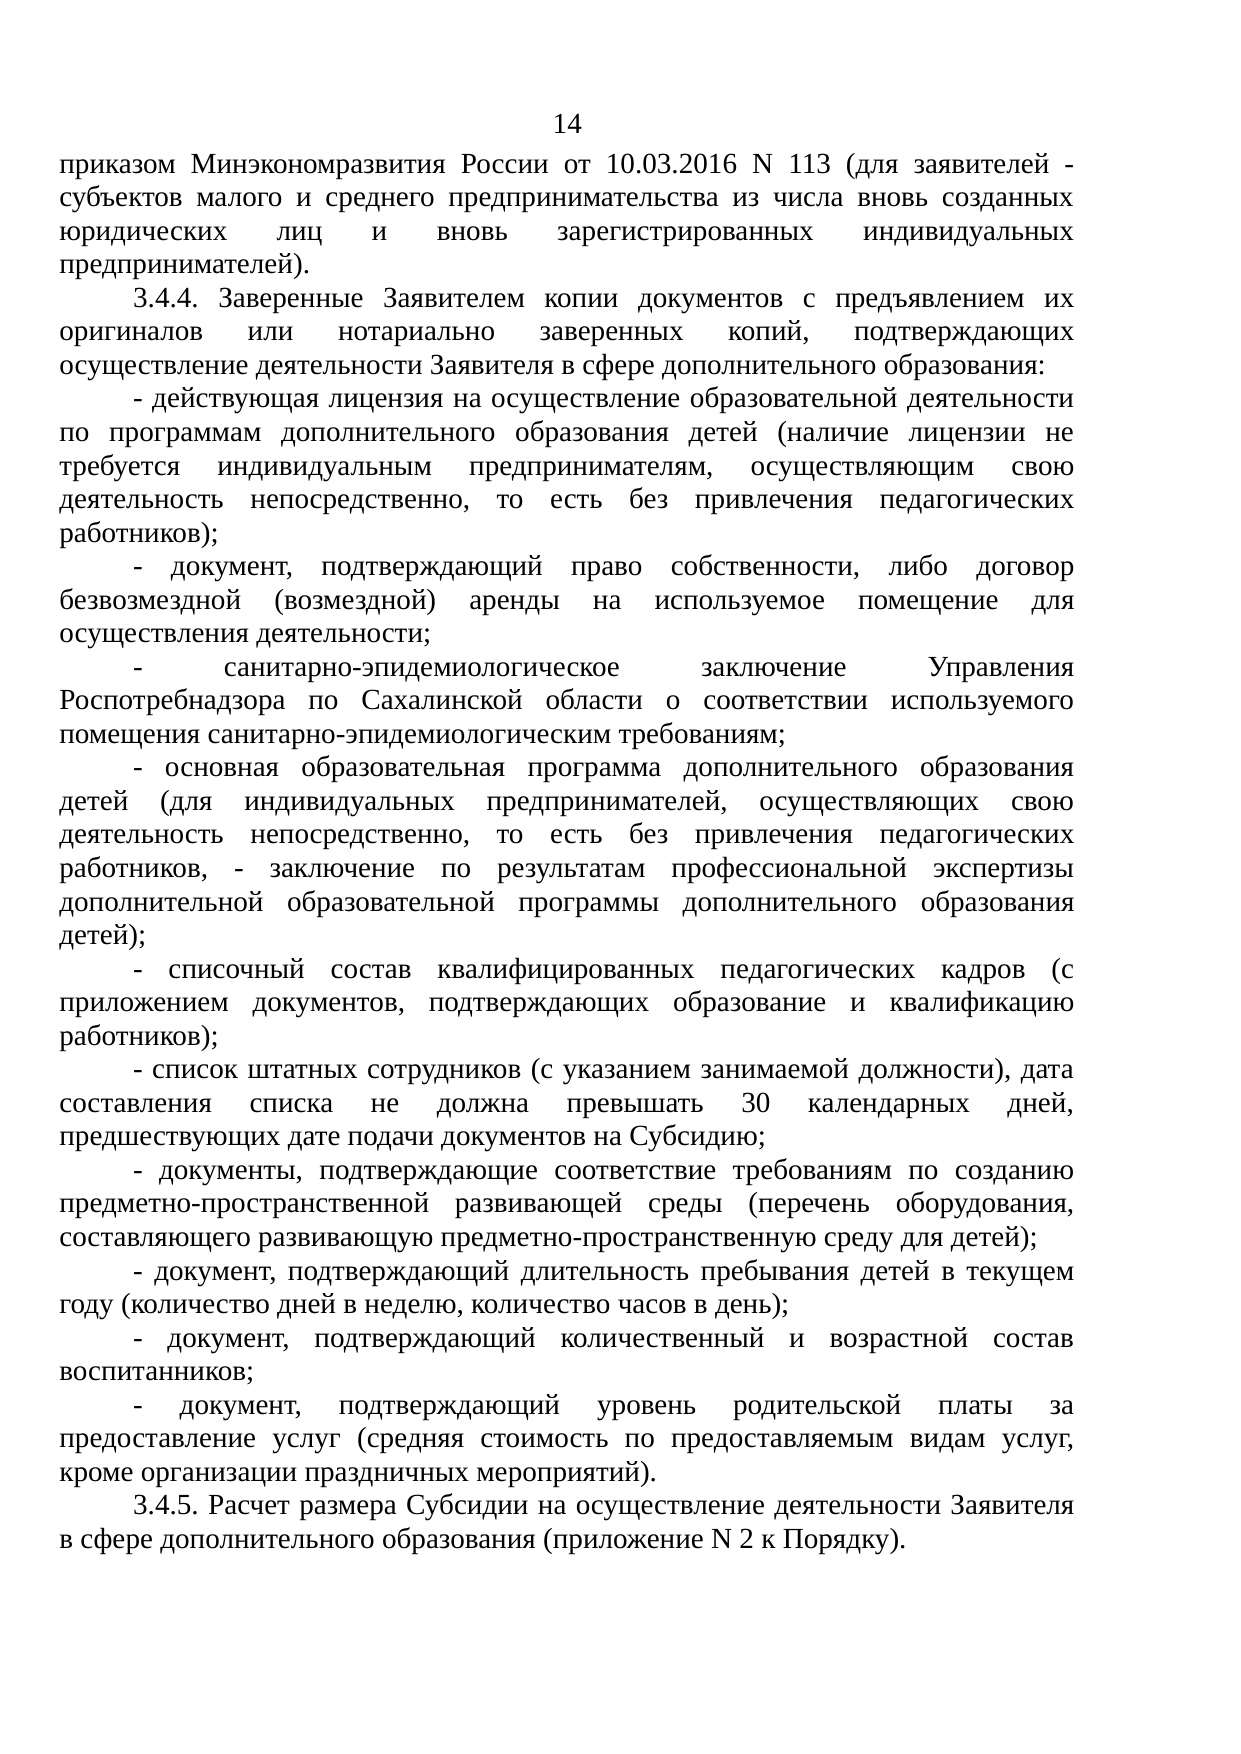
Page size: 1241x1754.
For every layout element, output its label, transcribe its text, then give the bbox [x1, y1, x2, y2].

text 3.4.5. Расчет размера Субсидии на осуществление деятельности Заявителя в сфере дополнительного образования (приложение N 2 к Порядку). [59, 1487, 1075, 1554]
text - действующая лицензия на осуществление образовательной деятельности по программам дополнительного образования детей (наличие лицензии не требуется индивидуальным предпринимателям, осуществляющим свою деятельность непосредственно, то есть без привлечения педагогических работников); [59, 381, 1075, 548]
text - списочный состав квалифицированных педагогических кадров (с приложением документов, подтверждающих образование и квалификацию работников); [59, 951, 1075, 1051]
text - документ, подтверждающий уровень родительской платы за предоставление услуг (средняя стоимость по предоставляемым видам услуг, кроме организации праздничных мероприятий). [59, 1387, 1075, 1487]
text - санитарно-эпидемиологическое заключение Управления Роспотребнадзора по Сахалинской области о соответствии используемого помещения санитарно-эпидемиологическим требованиям; [59, 649, 1075, 749]
text - документ, подтверждающий право собственности, либо договор безвозмездной (возмездной) аренды на используемое помещение для осуществления деятельности; [59, 548, 1075, 649]
text - основная образовательная программа дополнительного образования детей (для индивидуальных предпринимателей, осуществляющих свою деятельность непосредственно, то есть без привлечения педагогических работников, - заключение по результатам профессиональной экспертизы дополнительной образовательной программы дополнительного образования детей); [59, 749, 1075, 951]
text - список штатных сотрудников (с указанием занимаемой должности), дата составления списка не должна превышать 30 календарных дней, предшествующих дате подачи документов на Субсидию; [59, 1051, 1075, 1152]
text приказом Минэкономразвития России от 10.03.2016 N 113 (для заявителей - субъектов малого и среднего предпринимательства из числа вновь созданных юридических лиц и вновь зарегистрированных индивидуальных предпринимателей). [59, 146, 1075, 280]
text 3.4.4. Заверенные Заявителем копии документов с предъявлением их оригиналов или нотариально заверенных копий, подтверждающих осуществление деятельности Заявителя в сфере дополнительного образования: [59, 280, 1075, 381]
text - документы, подтверждающие соответствие требованиям по созданию предметно-пространственной развивающей среды (перечень оборудования, составляющего развивающую предметно-пространственную среду для детей); [59, 1152, 1075, 1253]
text - документ, подтверждающий длительность пребывания детей в текущем году (количество дней в неделю, количество часов в день); [59, 1253, 1075, 1320]
text - документ, подтверждающий количественный и возрастной состав воспитанников; [59, 1320, 1075, 1387]
